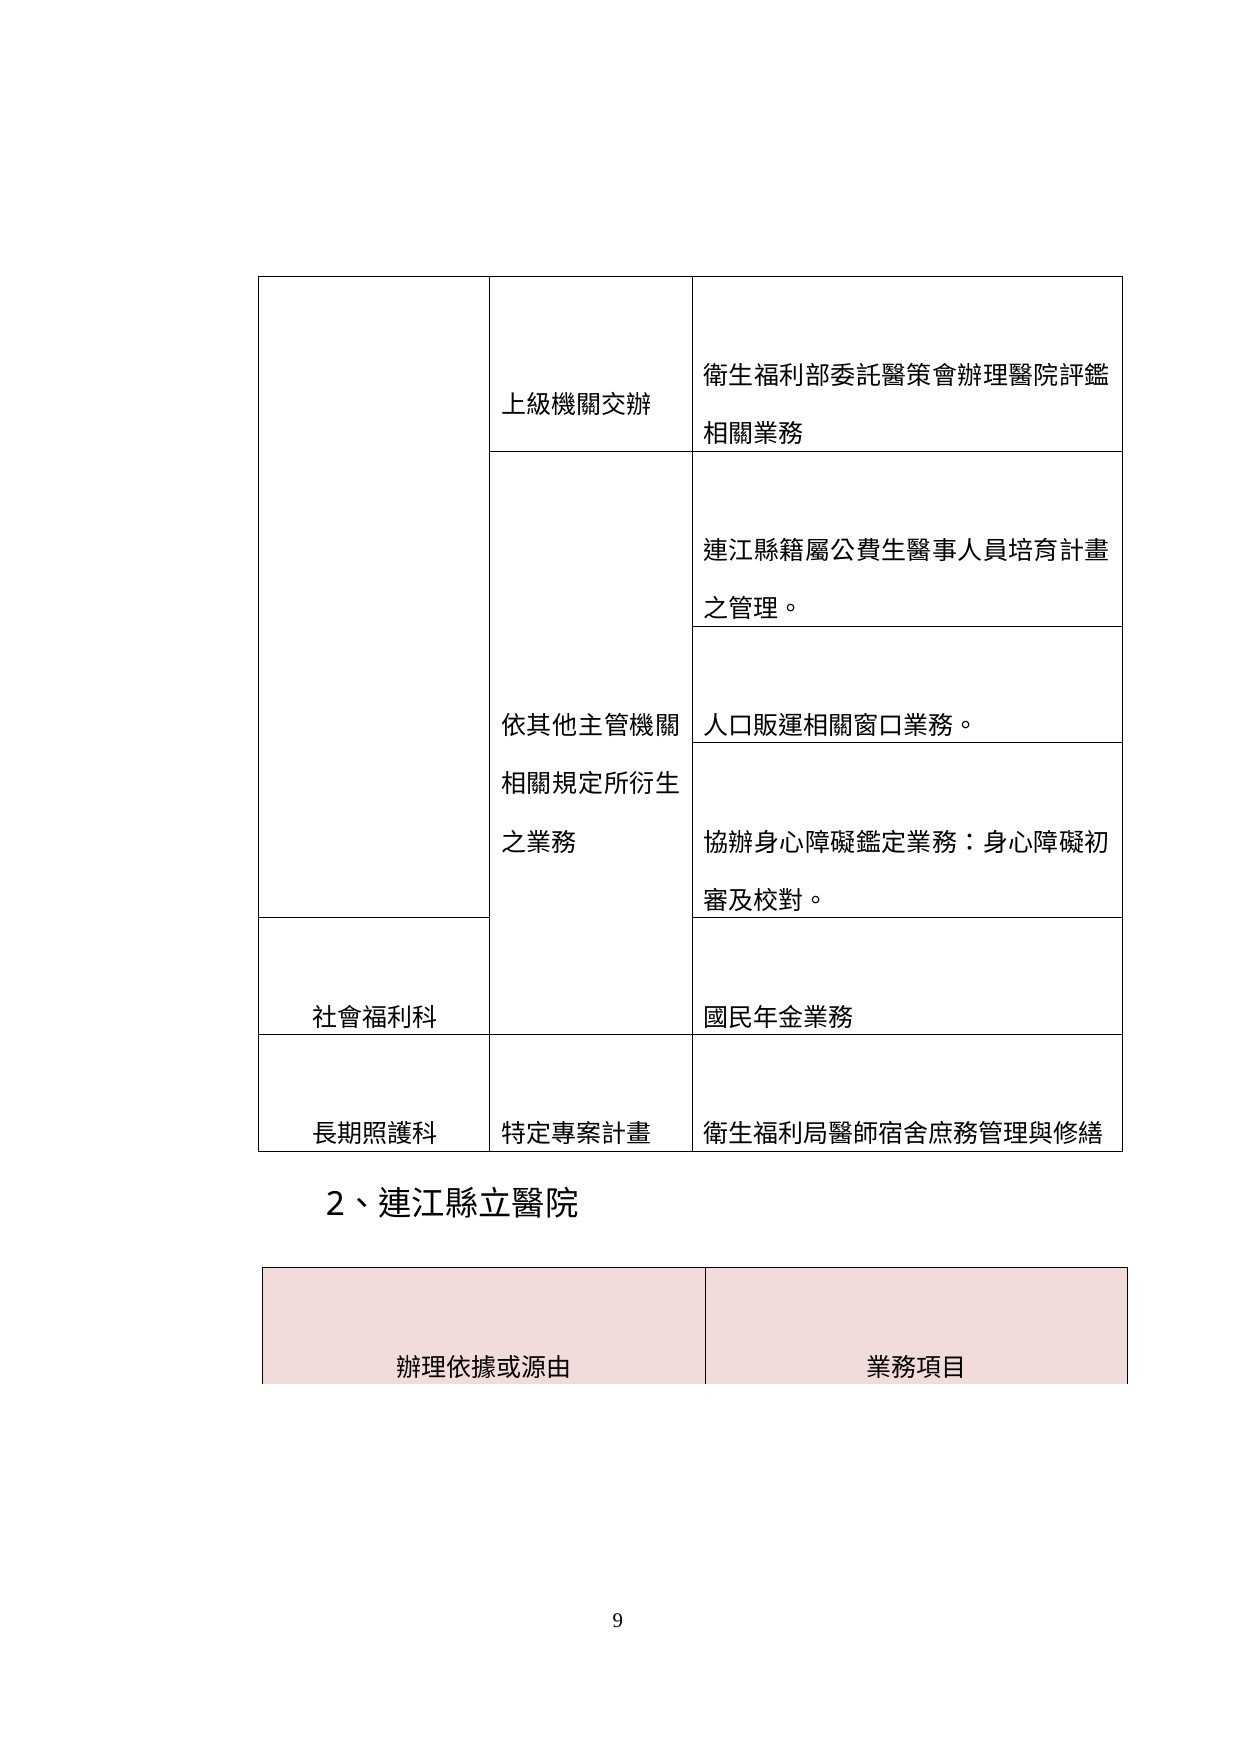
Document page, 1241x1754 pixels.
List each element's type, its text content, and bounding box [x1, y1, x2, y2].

table_cell 衛生福利部委託醫策會辦理醫院評鑑相關業務 [693, 277, 1122, 451]
table_cell 長期照護科 [259, 1035, 489, 1151]
table_cell 社會福利科 [259, 918, 489, 1034]
table_cell [259, 277, 489, 917]
table_cell 協辦身心障礙鑑定業務：身心障礙初審及校對。 [693, 743, 1122, 917]
table_cell 特定專案計畫 [490, 1035, 692, 1151]
table_cell 人口販運相關窗口業務。 [693, 627, 1122, 742]
list 連江縣立醫院 [282, 1177, 1122, 1225]
table_cell 連江縣籍屬公費生醫事人員培育計畫之管理。 [693, 452, 1122, 626]
table_cell 衛生福利局醫師宿舍庶務管理與修繕 [693, 1035, 1122, 1151]
table_header 辦理依據或源由 [263, 1268, 705, 1384]
table_cell 國民年金業務 [693, 918, 1122, 1034]
table_cell 依其他主管機關相關規定所衍生之業務 [490, 452, 692, 1034]
table_cell 上級機關交辦 [490, 277, 692, 451]
table_header 業務項目 [706, 1268, 1127, 1384]
